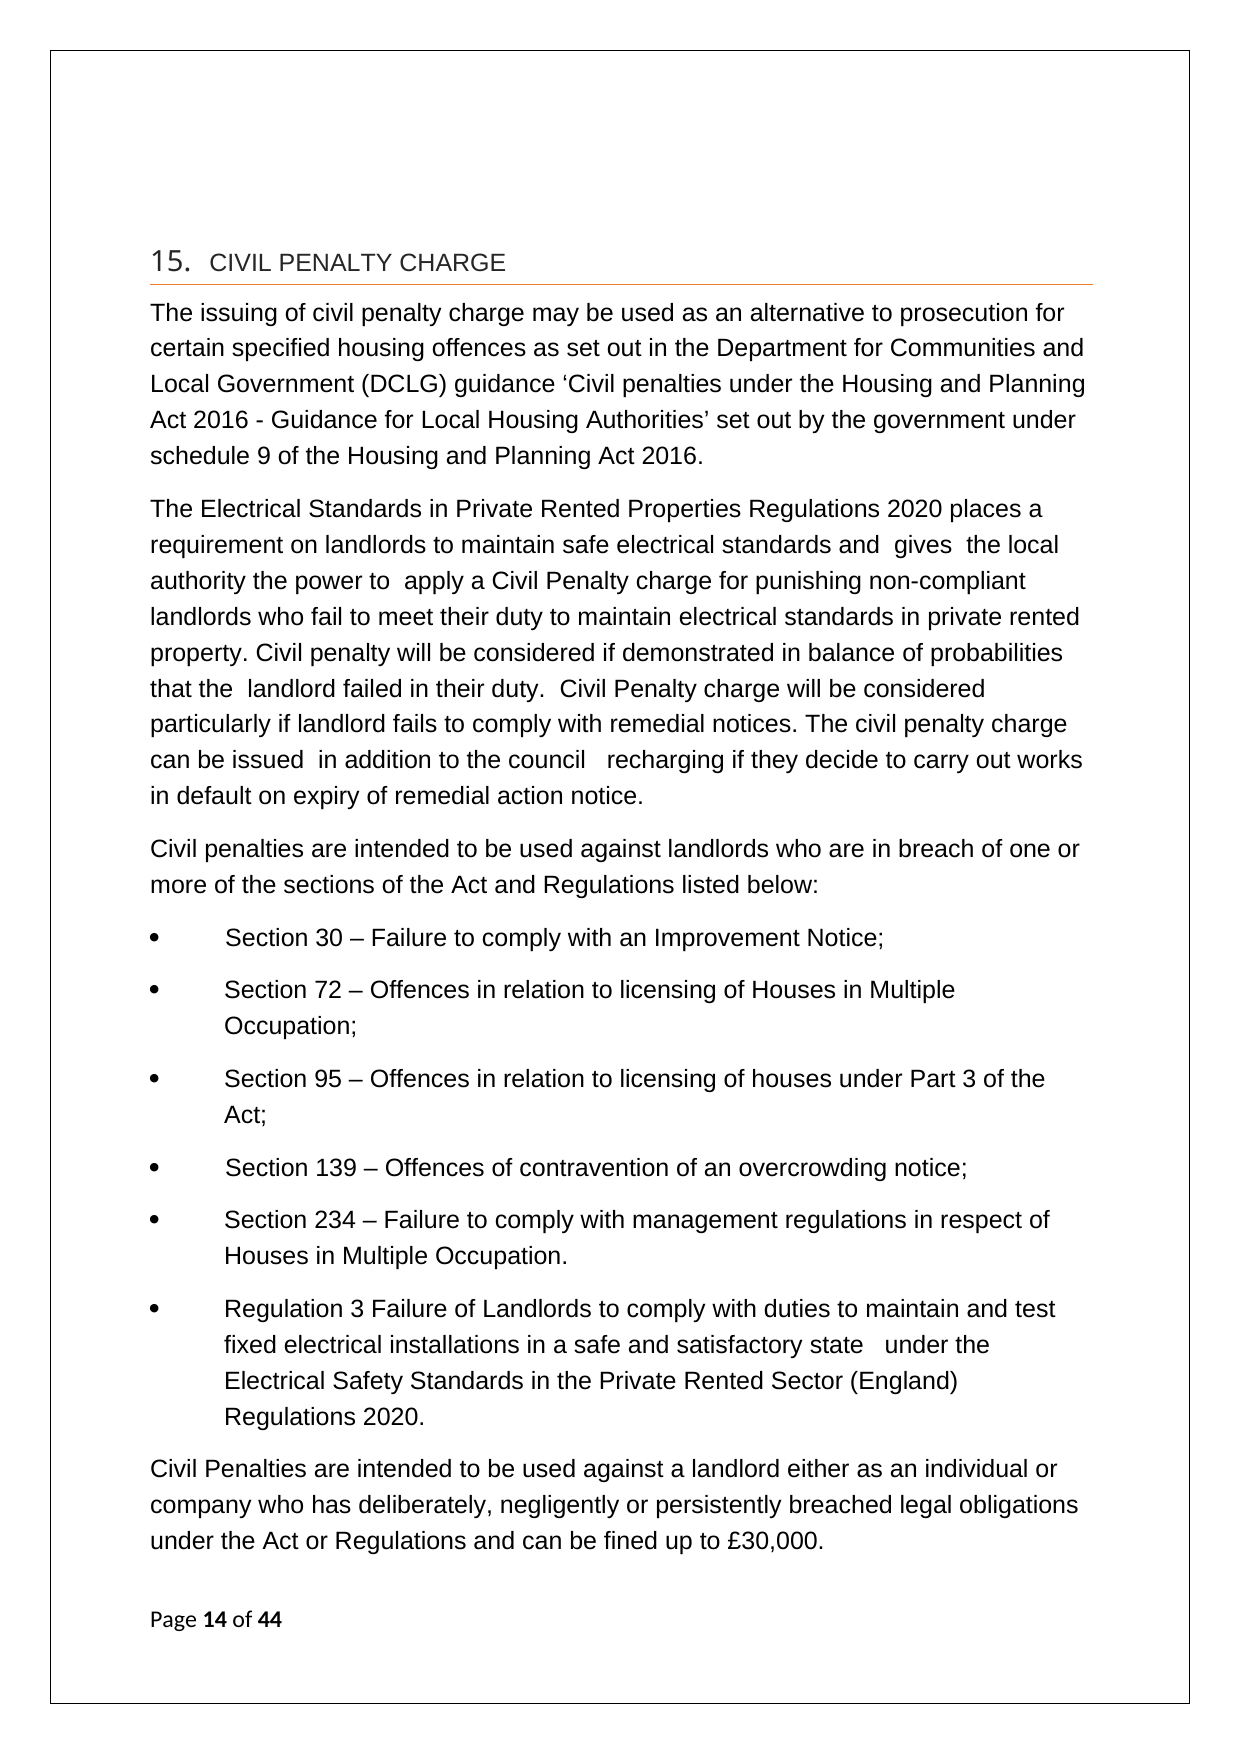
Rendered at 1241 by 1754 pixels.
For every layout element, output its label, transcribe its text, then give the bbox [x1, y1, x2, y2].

list Regulation 3 Failure of Landlords to comply with duties to maintain and test fixed electrical installations in a safe and satisfactory state under the Electrical Safety Standards in the Private Rented Sector (England) Regulations 2020. [150, 1294, 1093, 1431]
subtitle CIVIL PENALTY CHARGE [150, 240, 1093, 284]
text The issuing of civil penalty charge may be used as an alternative to prosecution for certain specified housing offences as set out in the Department for Communities and Local Government (DCLG) guidance ‘Civil penalties under the Housing and Planning Act 2016 - Guidance for Local Housing Authorities’ set out by the government under schedule 9 of the Housing and Planning Act 2016. [150, 297, 1093, 470]
text The Electrical Standards in Private Rented Properties Regulations 2020 places a requirement on landlords to maintain safe electrical standards and gives the local authority the power to apply a Civil Penalty charge for punishing non-compliant landlords who fail to meet their duty to maintain electrical standards in private rented property. Civil penalty will be considered if demonstrated in balance of probabilities that the landlord failed in their duty. Civil Penalty charge will be considered particularly if landlord fails to comply with remedial notices. The civil penalty charge can be issued in addition to the council recharging if they decide to carry out works in default on expiry of remedial action notice. [150, 494, 1093, 810]
list Section 30 – Failure to comply with an Improvement Notice; [150, 922, 1093, 951]
list Section 234 – Failure to comply with management regulations in respect of Houses in Multiple Occupation. [150, 1205, 1093, 1270]
list Section 95 – Offences in relation to licensing of houses under Part 3 of the Act; [150, 1064, 1093, 1129]
text Civil Penalties are intended to be used against a landlord either as an individual or company who has deliberately, negligently or persistently breached legal obligations under the Act or Regulations and can be fined up to £30,000. [150, 1454, 1093, 1555]
list Section 72 – Offences in relation to licensing of Houses in Multiple Occupation; [150, 975, 1093, 1040]
text Civil penalties are intended to be used against landlords who are in breach of one or more of the sections of the Act and Regulations listed below: [150, 834, 1093, 899]
list Section 139 – Offences of contravention of an overcrowding notice; [150, 1152, 1093, 1181]
